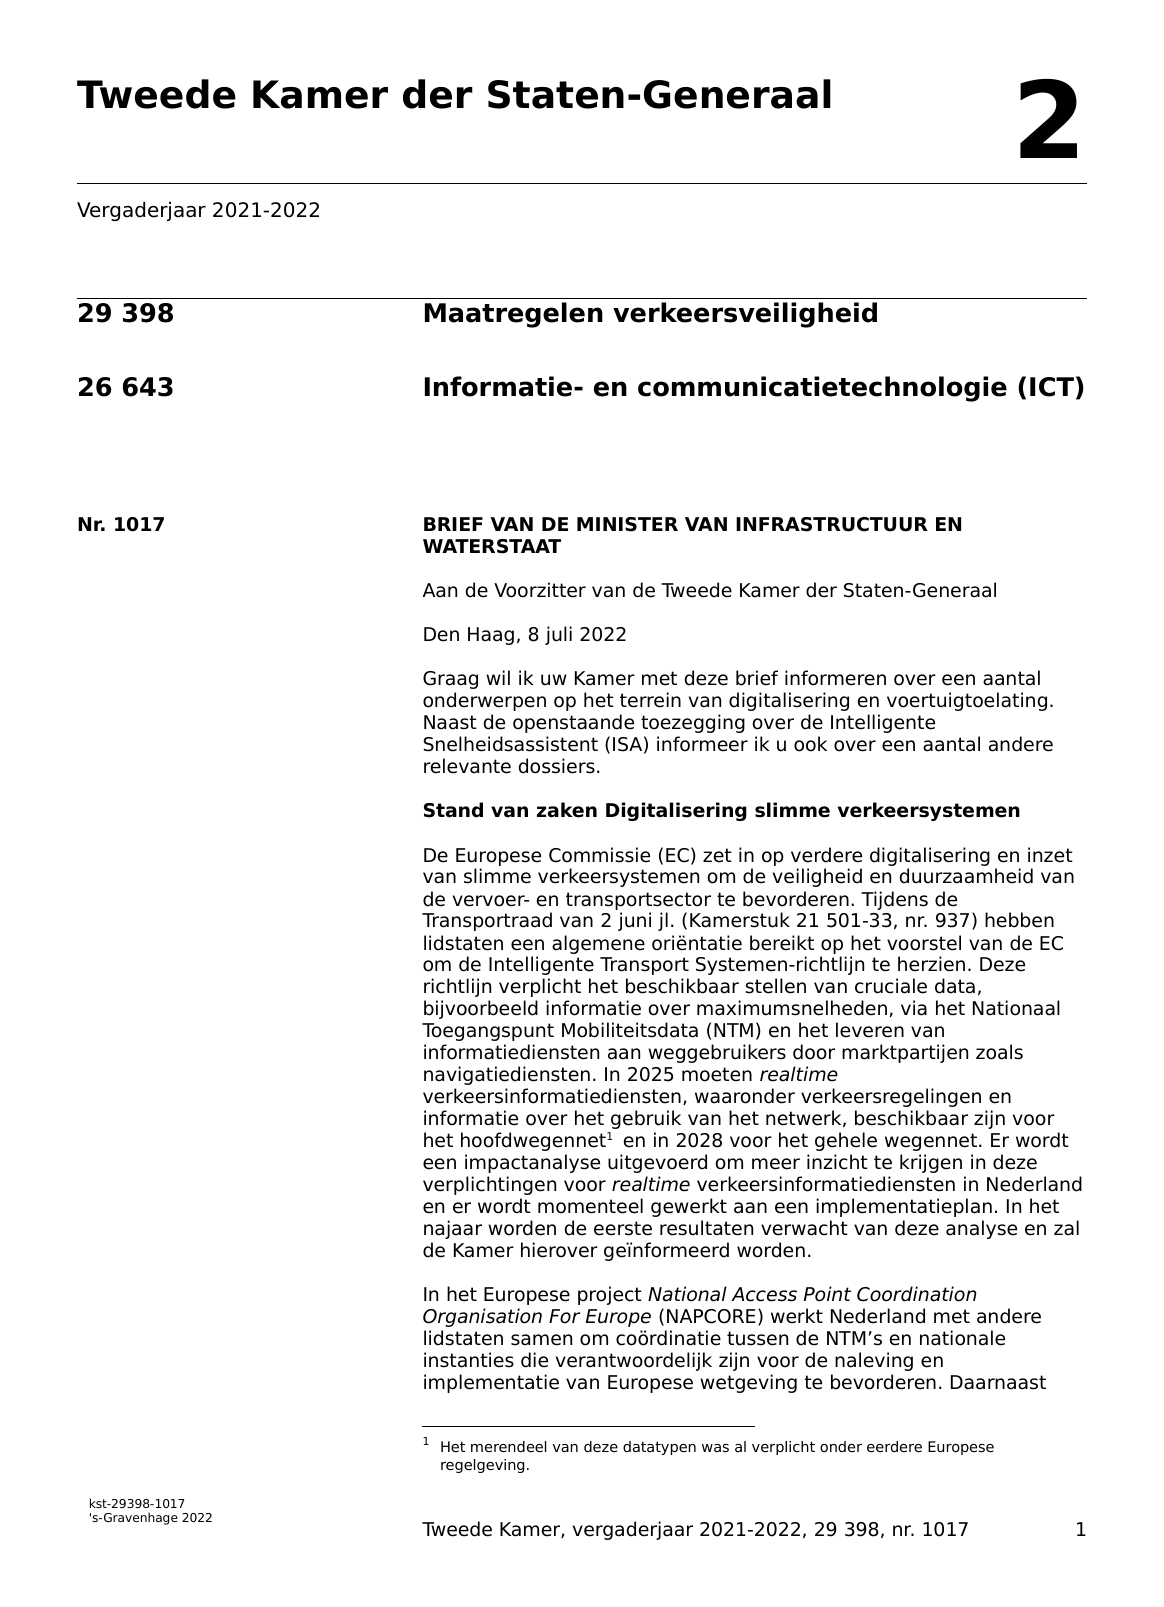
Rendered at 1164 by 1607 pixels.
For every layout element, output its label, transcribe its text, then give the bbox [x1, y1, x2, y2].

subtitle 26 643 Informatie- en communicatietechnologie (ICT) [77, 373, 1087, 403]
text De Europese Commissie (EC) zet in op verdere digitalisering en inzet van slimme verkeersystemen om de veiligheid en duurzaamheid van de vervoer- en transportsector te bevorderen. Tijdens de Transportraad van 2 juni jl. (Kamerstuk 21 501-33, nr. 937) hebben lidstaten een algemene oriëntatie bereikt op het voorstel van de EC om de Intelligente Transport Systemen-richtlijn te herzien. Deze richtlijn verplicht het beschikbaar stellen van cruciale data, bijvoorbeeld informatie over maximumsnelheden, via het Nationaal Toegangspunt Mobiliteitsdata (NTM) en het leveren van informatiediensten aan weggebruikers door marktpartijen zoals navigatiediensten. In 2025 moeten realtime verkeersinformatiediensten, waaronder verkeersregelingen en informatie over het gebruik van het netwerk, beschikbaar zijn voor het hoofdwegennet en in 2028 voor het gehele wegennet. Er wordt een impactanalyse uitgevoerd om meer inzicht te krijgen in deze verplichtingen voor realtime verkeersinformatiediensten in Nederland en er wordt momenteel gewerkt aan een implementatieplan. In het najaar worden de eerste resultaten verwacht van deze analyse en zal de Kamer hierover geïnformeerd worden. [422, 844, 1087, 1262]
text In het Europese project National Access Point Coordination Organisation For Europe (NAPCORE) werkt Nederland met andere lidstaten samen om coördinatie tussen de NTM’s en nationale instanties die verantwoordelijk zijn voor de naleving en implementatie van Europese wetgeving te bevorderen. Daarnaast [422, 1284, 1087, 1394]
text Den Haag, 8 juli 2022 [422, 624, 1087, 646]
text Graag wil ik uw Kamer met deze brief informeren over een aantal onderwerpen op het terrein van digitalisering en voertuigtoelating. Naast de openstaande toezegging over de Intelligente Snelheidsassistent (ISA) informeer ik u ook over een aantal andere relevante dossiers. [422, 668, 1087, 778]
subtitle 29 398 Maatregelen verkeersveiligheid [77, 299, 1087, 329]
text Aan de Voorzitter van de Tweede Kamer der Staten-Generaal [422, 580, 1087, 602]
subtitle Stand van zaken Digitalisering slimme verkeersystemen [422, 800, 1087, 822]
text kst-29398-1017 [88, 1497, 323, 1511]
text 's-Gravenhage 2022 [88, 1511, 323, 1525]
subtitle Nr. 1017 BRIEF VAN DE MINISTER VAN INFRASTRUCTUUR EN WATERSTAAT [77, 514, 1087, 558]
table_header 2 [886, 59, 1087, 183]
table_cell Vergaderjaar 2021-2022 [77, 184, 1087, 298]
table_header Tweede Kamer der Staten-Generaal [77, 59, 886, 183]
text Het merendeel van deze datatypen was al verplicht onder eerdere Europese regelgeving. [422, 1435, 1087, 1474]
